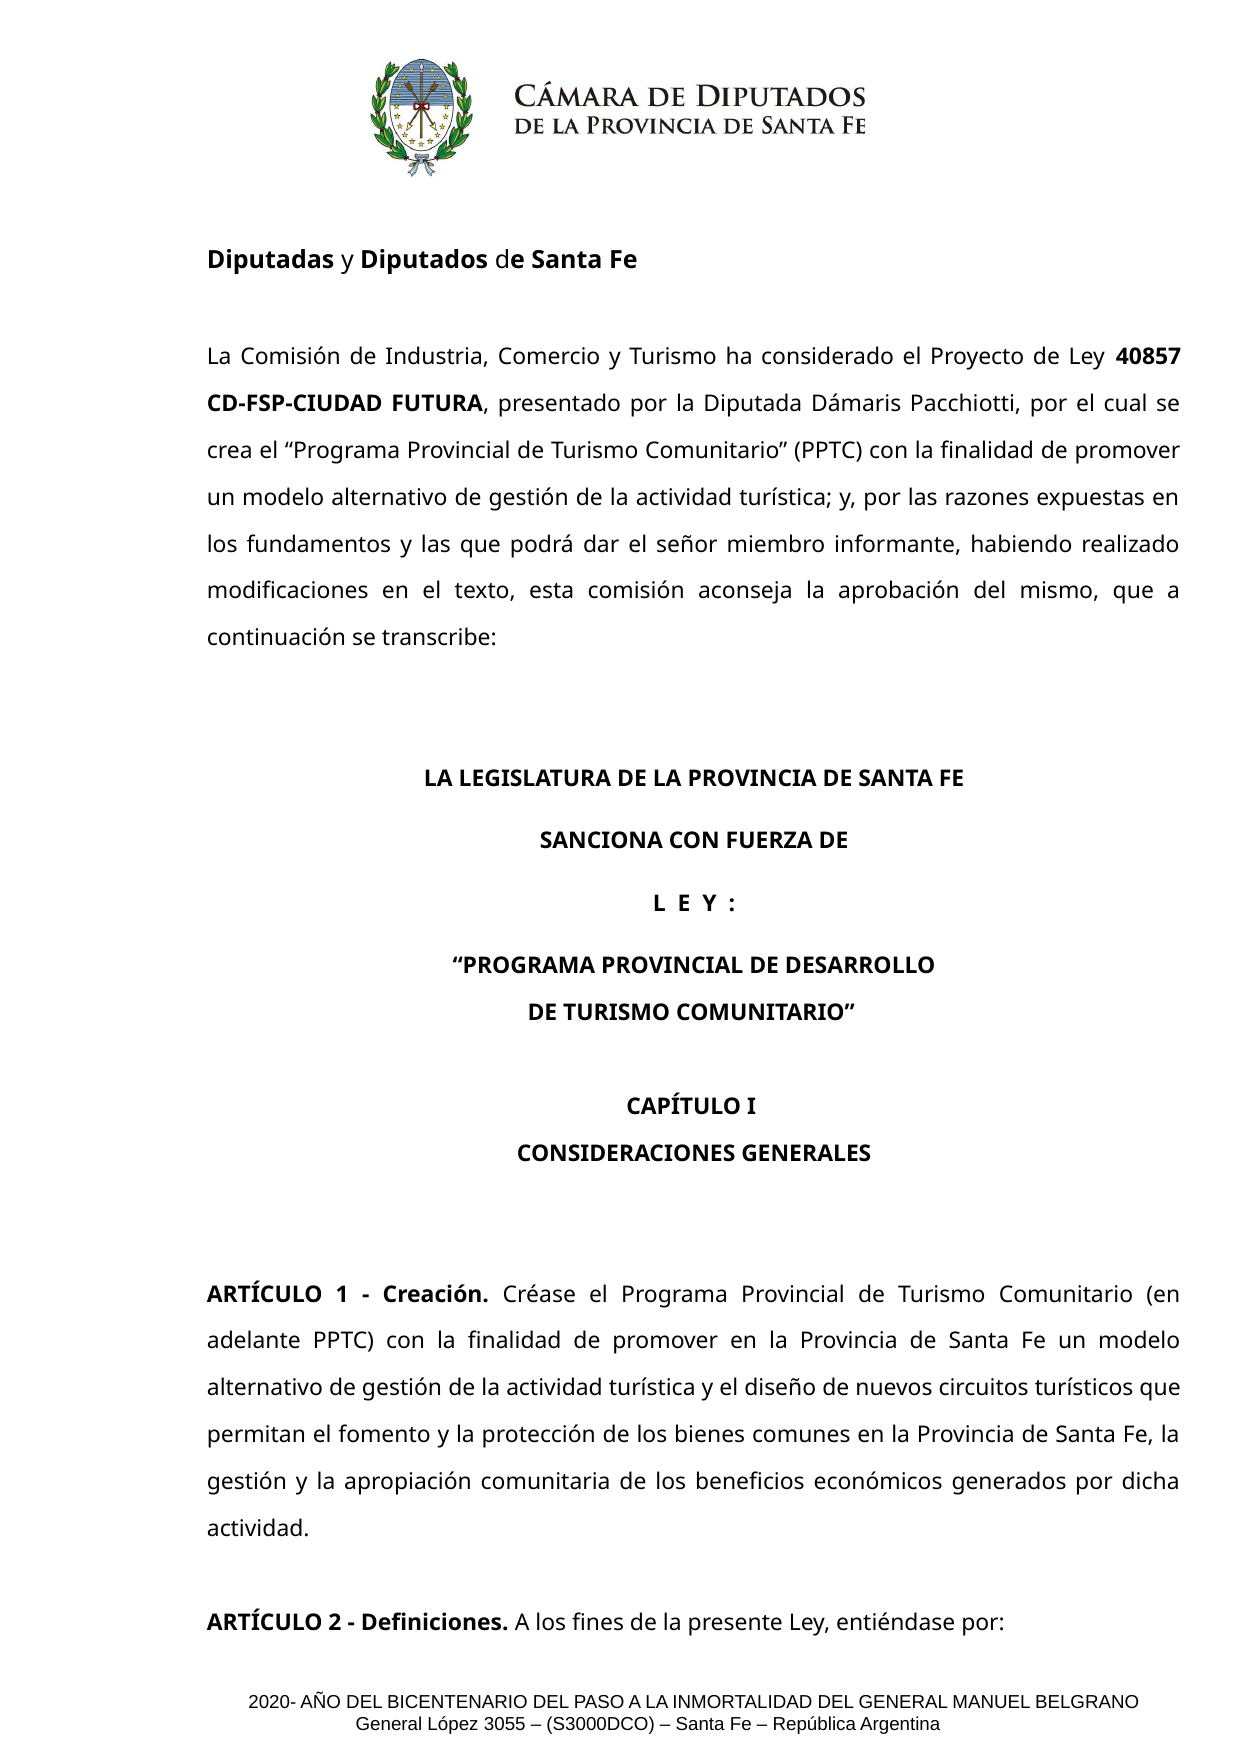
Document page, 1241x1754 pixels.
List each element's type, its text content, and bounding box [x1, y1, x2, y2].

text “PROGRAMA PROVINCIAL DE DESARROLLO [207, 949, 1181, 981]
text ARTÍCULO 1 - Creación. Créase el Programa Provincial de Turismo Comunitario (en adelante PPTC) con la finalidad de promover en la Provincia de Santa Fe un modelo alternativo de gestión de la actividad turística y el diseño de nuevos circuitos turísticos que permitan el fomento y la protección de los bienes comunes en la Provincia de Santa Fe, la gestión y la apropiación comunitaria de los beneficios económicos generados por dicha actividad. [207, 1278, 1181, 1543]
text SANCIONA CON FUERZA DE [207, 824, 1181, 856]
text CAPÍTULO I [207, 1090, 1181, 1121]
text La Comisión de Industria, Comercio y Turismo ha considerado el Proyecto de Ley 40857 CD-FSP-CIUDAD FUTURA, presentado por la Diputada Dámaris Pacchiotti, por el cual se crea el “Programa Provincial de Turismo Comunitario” (PPTC) con la finalidad de promover un modelo alternativo de gestión de la actividad turística; y, por las razones expuestas en los fundamentos y las que podrá dar el señor miembro informante, habiendo realizado modificaciones en el texto, esta comisión aconseja la aprobación del mismo, que a continuación se transcribe: [207, 340, 1181, 653]
text ARTÍCULO 2 - Definiciones. A los fines de la presente Ley, entiéndase por: [207, 1606, 1181, 1637]
picture [370, 59, 866, 181]
text CONSIDERACIONES GENERALES [207, 1137, 1181, 1168]
text L E Y : [207, 887, 1181, 918]
text Diputadas y Diputados de Santa Fe [207, 242, 1181, 276]
text DE TURISMO COMUNITARIO” [207, 996, 1181, 1028]
text LA LEGISLATURA DE LA PROVINCIA DE SANTA FE [207, 762, 1181, 793]
